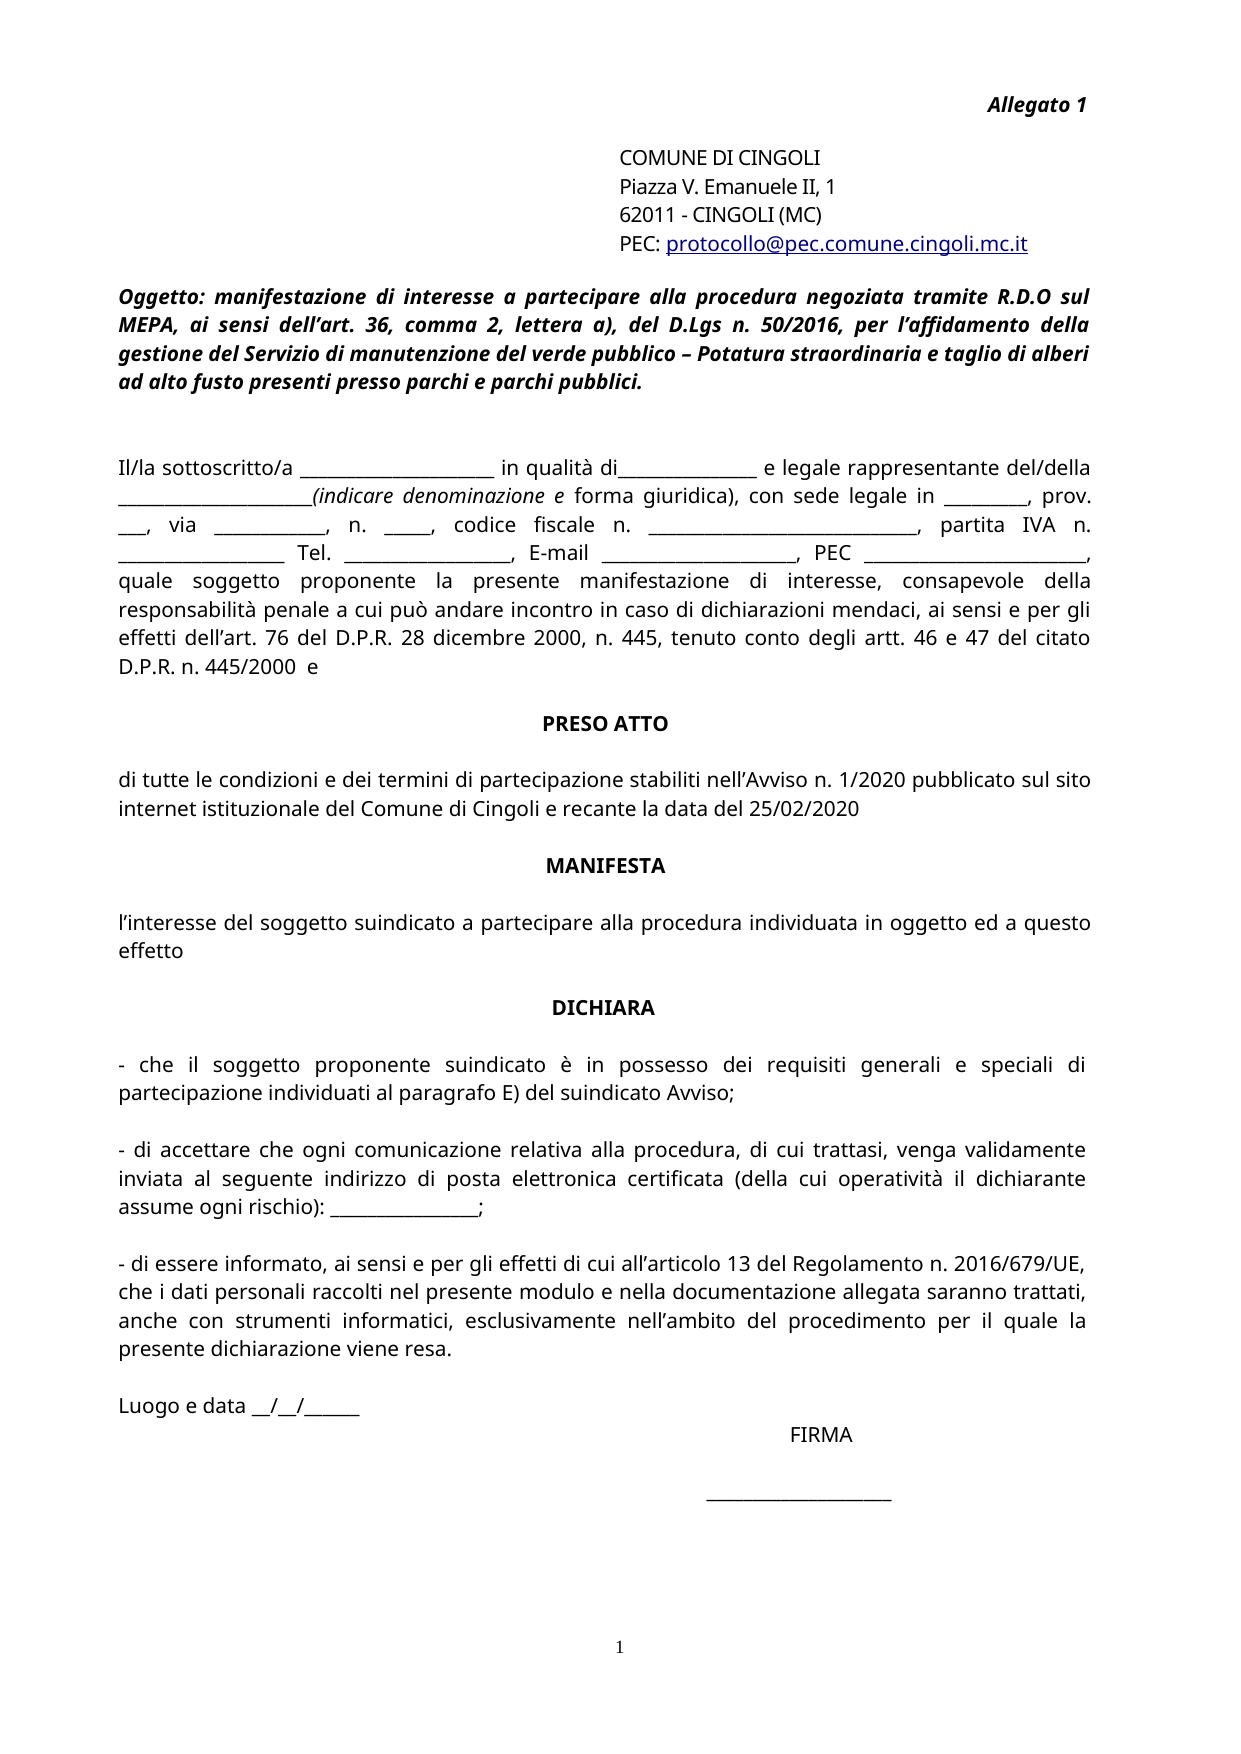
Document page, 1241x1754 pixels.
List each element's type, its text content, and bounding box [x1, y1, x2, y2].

text 62011 - CINGOLI (MC) [619, 200, 1125, 229]
text Oggetto: manifestazione di interesse a partecipare alla procedura negoziata tramite R.D.O sul MEPA, ai sensi dell’art. 36, comma 2, lettera a), del D.Lgs n. 50/2016, per l’affidamento della gestione del Servizio di manutenzione del verde pubblico – Potatura straordinaria e taglio di alberi ad alto fusto presenti presso parchi e parchi pubblici. [118, 282, 1093, 396]
text COMUNE DI CINGOLI [619, 143, 1125, 172]
text Piazza V. Emanuele II, 1 [619, 172, 1125, 200]
text DICHIARA [118, 993, 1088, 1022]
list - di essere informato, ai sensi e per gli effetti di cui all’articolo 13 del Regolamento n. 2016/679/UE, che i dati personali raccolti nel presente modulo e nella documentazione allegata saranno trattati, anche con strumenti informatici, esclusivamente nell’ambito del procedimento per il quale la presente dichiarazione viene resa. [118, 1249, 1088, 1363]
text FIRMA [118, 1420, 1181, 1448]
text Il/la sottoscritto/a _____________________ in qualità di_______________ e legale rappresentante del/della _____________________(indicare denominazione e forma giuridica), con sede legale in _________, prov. ___, via ____________, n. _____, codice fiscale n. _____________________________, partita IVA n. __________________ Tel. __________________, E-mail _____________________, PEC ________________________, quale soggetto proponente la presente manifestazione di interesse, consapevole della responsabilità penale a cui può andare incontro in caso di dichiarazioni mendaci, ai sensi e per gli effetti dell’art. 76 del D.P.R. 28 dicembre 2000, n. 445, tenuto conto degli artt. 46 e 47 del citato D.P.R. n. 445/2000 e [118, 453, 1093, 680]
list - che il soggetto proponente suindicato è in possesso dei requisiti generali e speciali di partecipazione individuati al paragrafo E) del suindicato Avviso; [118, 1050, 1088, 1107]
text Luogo e data __/__/______ [118, 1391, 1122, 1420]
text di tutte le condizioni e dei termini di partecipazione stabiliti nell’Avviso n. 1/2020 pubblicato sul sito internet istituzionale del Comune di Cingoli e recante la data del 25/02/2020 [118, 766, 1092, 822]
text PRESO ATTO [118, 709, 1092, 737]
text l’interesse del soggetto suindicato a partecipare alla procedura individuata in oggetto ed a questo effetto [118, 908, 1093, 965]
text ____________________ [118, 1477, 1181, 1505]
text MANIFESTA [118, 851, 1093, 879]
text PEC: protocollo@pec.comune.cingoli.mc.it [619, 229, 1125, 257]
text Allegato 1 [118, 90, 1122, 118]
list - di accettare che ogni comunicazione relativa alla procedura, di cui trattasi, venga validamente inviata al seguente indirizzo di posta elettronica certificata (della cui operatività il dichiarante assume ogni rischio): ________________; [118, 1135, 1088, 1221]
